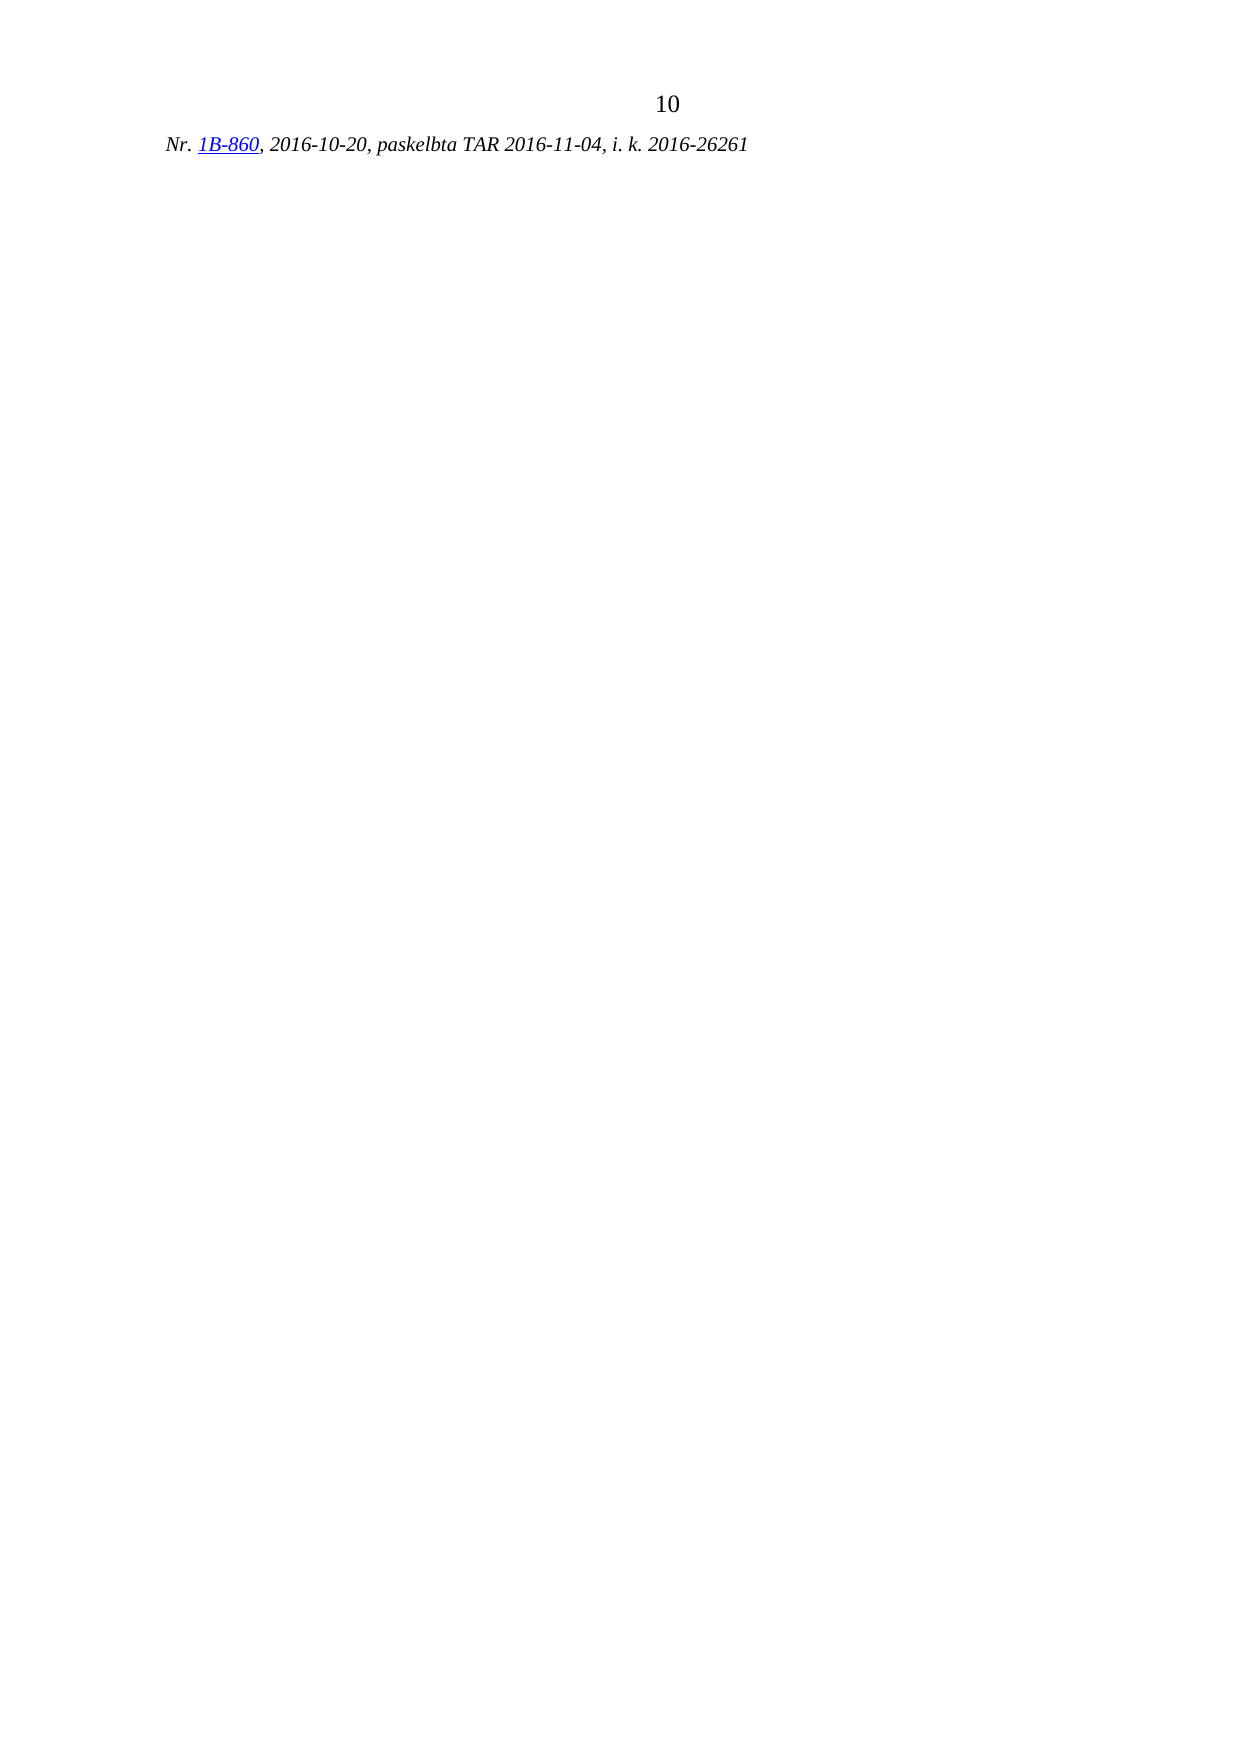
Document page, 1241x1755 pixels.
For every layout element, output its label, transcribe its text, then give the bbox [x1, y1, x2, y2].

text Nr. 1B-860, 2016-10-20, paskelbta TAR 2016-11-04, i. k. 2016-26261 [165, 132, 1169, 156]
